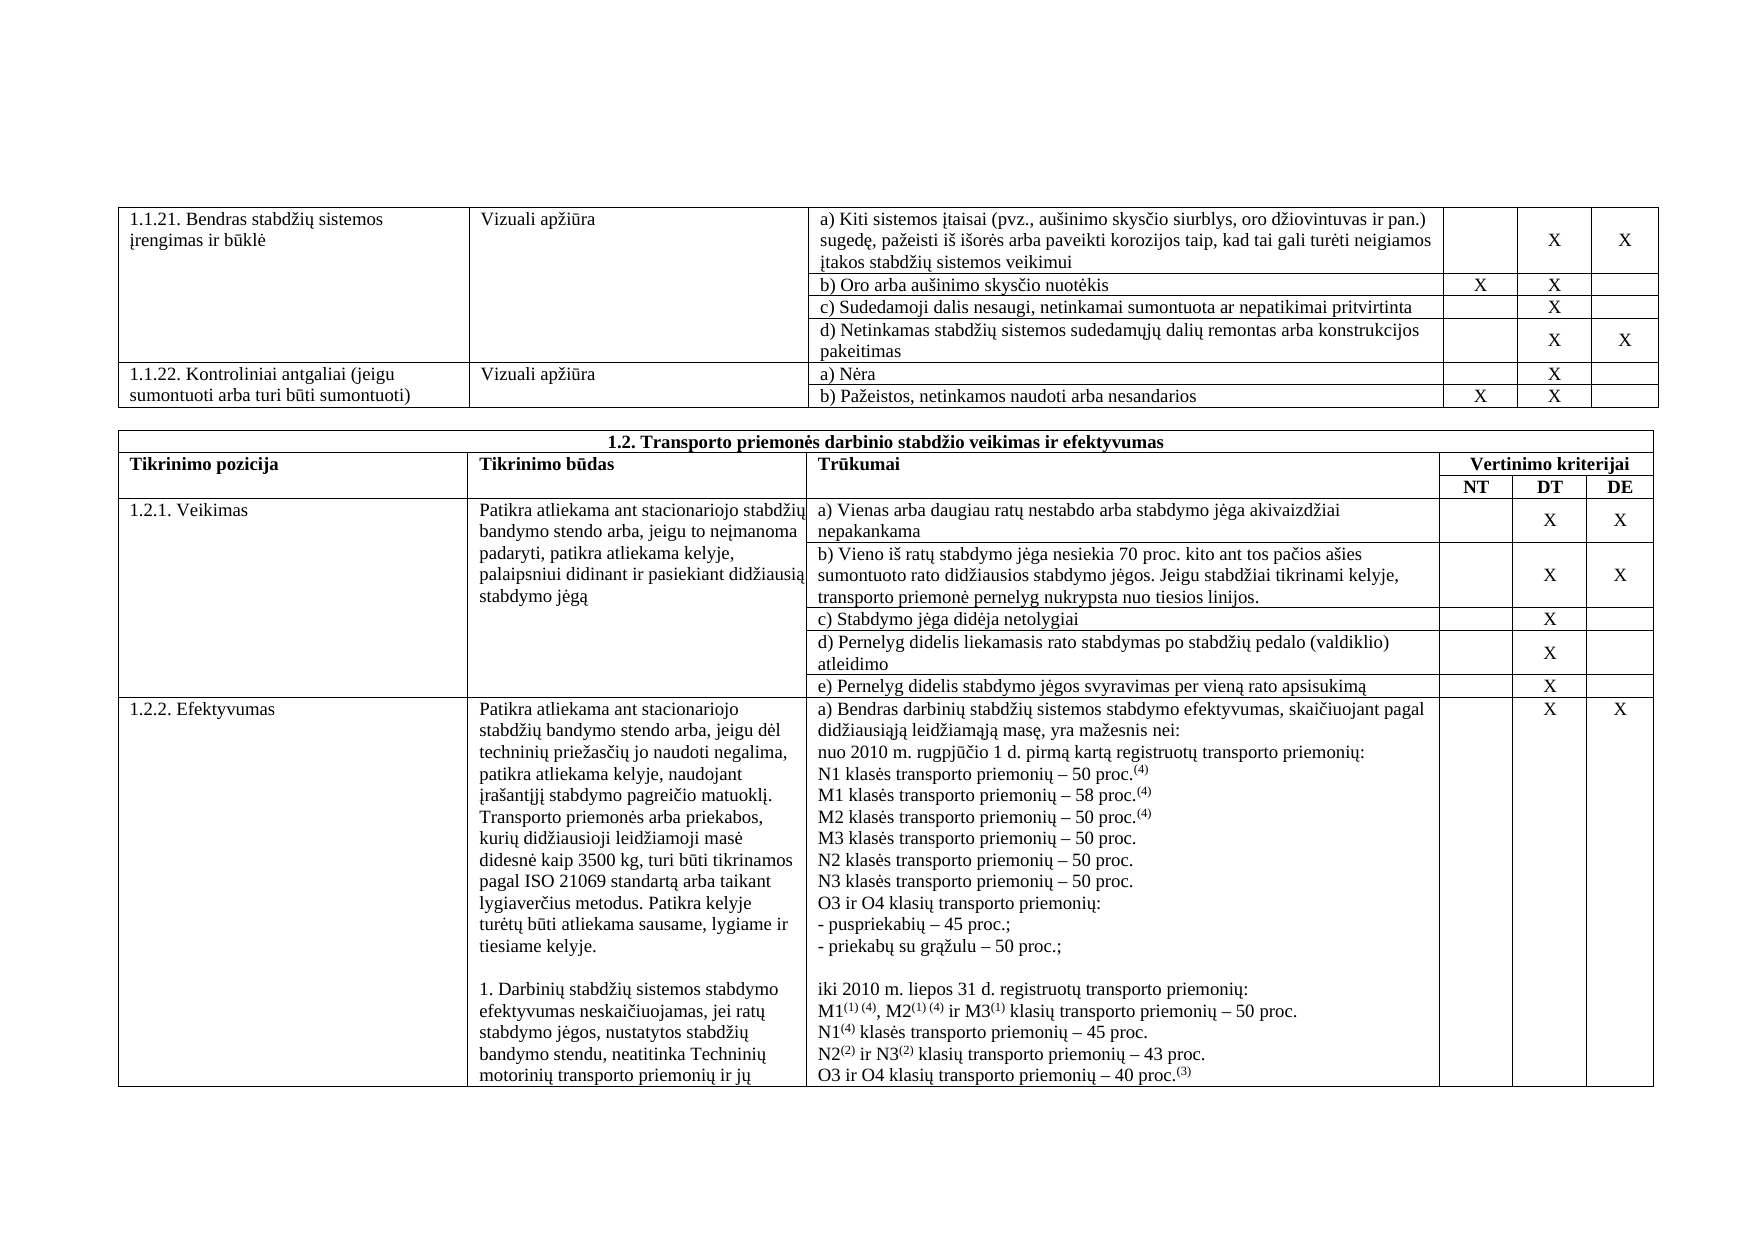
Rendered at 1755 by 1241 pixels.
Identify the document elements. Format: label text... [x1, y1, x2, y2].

table_cell a) Kiti sistemos įtaisai (pvz., aušinimo skysčio siurblys, oro džiovintuvas ir pan.) sugedę, pažeisti iš išorės arba paveikti korozijos taip, kad tai gali turėti neigiamos įtakos stabdžių sistemos veikimui [809, 208, 1443, 272]
table_cell Tikrinimo būdas [468, 453, 806, 497]
table_cell [1587, 608, 1653, 630]
table_cell [1592, 274, 1658, 295]
table_cell Trūkumai [807, 453, 1439, 497]
table_cell a) Bendras darbinių stabdžių sistemos stabdymo efektyvumas, skaičiuojant pagal didžiausiąją leidžiamąją masę, yra mažesnis nei: nuo 2010 m. rugpjūčio 1 d. pirmą kartą registruotų transporto priemonių: N1 klasės transporto priemonių – 50 proc.(4) M1 klasės transporto priemonių – 58 proc.(4) M2 klasės transporto priemonių – 50 proc.(4) M3 klasės transporto priemonių – 50 proc. N2 klasės transporto priemonių – 50 proc. N3 klasės transporto priemonių – 50 proc. O3 ir O4 klasių transporto priemonių: - puspriekabių – 45 proc.; - priekabų su grąžulu – 50 proc.; iki 2010 m. liepos 31 d. registruotų transporto priemonių: M1(1) (4), M2(1) (4) ir M3(1) klasių transporto priemonių – 50 proc. N1(4) klasės transporto priemonių – 45 proc. N2(2) ir N3(2) klasių transporto priemonių – 43 proc. O3 ir O4 klasių transporto priemonių – 40 proc.(3) [807, 698, 1439, 1086]
table_cell Patikra atliekama ant stacionariojo stabdžių bandymo stendo arba, jeigu dėl techninių priežasčių jo naudoti negalima, patikra atliekama kelyje, naudojant įrašantįjį stabdymo pagreičio matuoklį. Transporto priemonės arba priekabos, kurių didžiausioji leidžiamoji masė didesnė kaip 3500 kg, turi būti tikrinamos pagal ISO 21069 standartą arba taikant lygiaverčius metodus. Patikra kelyje turėtų būti atliekama sausame, lygiame ir tiesiame kelyje. 1. Darbinių stabdžių sistemos stabdymo efektyvumas neskaičiuojamas, jei ratų stabdymo jėgos, nustatytos stabdžių bandymo stendu, neatitinka Techninių motorinių transporto priemonių ir jų [468, 698, 806, 1086]
table_cell [1592, 385, 1658, 407]
table_cell [1440, 543, 1512, 607]
table_cell X [1513, 543, 1586, 607]
table_cell [1440, 675, 1512, 697]
table_cell X [1444, 385, 1517, 407]
table_cell a) Vienas arba daugiau ratų nestabdo arba stabdymo jėga akivaizdžiai nepakankama [807, 499, 1439, 542]
table_cell X [1518, 208, 1591, 272]
table_cell b) Oro arba aušinimo skysčio nuotėkis [809, 274, 1443, 295]
table_cell X [1513, 675, 1586, 697]
table_cell Tikrinimo pozicija [119, 453, 467, 497]
table_cell X [1587, 499, 1653, 542]
table_cell X [1592, 319, 1658, 362]
table_cell DT [1513, 476, 1586, 497]
table_cell 1.1.22. Kontroliniai antgaliai (jeigu sumontuoti arba turi būti sumontuoti) [119, 363, 469, 407]
table_cell [1444, 319, 1517, 362]
table_cell d) Pernelyg didelis liekamasis rato stabdymas po stabdžių pedalo (valdiklio) atleidimo [807, 631, 1439, 674]
table_cell c) Stabdymo jėga didėja netolygiai [807, 608, 1439, 630]
table_cell [1440, 698, 1512, 1086]
table_cell [1587, 675, 1653, 697]
table_cell 1.2.2. Efektyvumas [119, 698, 467, 1086]
table_cell NT [1440, 476, 1512, 497]
table_cell c) Sudedamoji dalis nesaugi, netinkamai sumontuota ar nepatikimai pritvirtinta [809, 296, 1443, 318]
table_cell [1592, 363, 1658, 384]
table_cell X [1513, 608, 1586, 630]
table_cell [1440, 631, 1512, 674]
table_cell [1444, 296, 1517, 318]
table_cell [1444, 363, 1517, 384]
table_cell a) Nėra [809, 363, 1443, 384]
table_cell X [1518, 319, 1591, 362]
table_cell X [1444, 274, 1517, 295]
table_cell Patikra atliekama ant stacionariojo stabdžių bandymo stendo arba, jeigu to neįmanoma padaryti, patikra atliekama kelyje, palaipsniui didinant ir pasiekiant didžiausią stabdymo jėgą [468, 499, 806, 697]
table_cell b) Pažeistos, netinkamos naudoti arba nesandarios [809, 385, 1443, 407]
table_cell DE [1587, 476, 1653, 497]
table_cell X [1518, 296, 1591, 318]
table_cell X [1513, 631, 1586, 674]
table_cell X [1513, 499, 1586, 542]
table_cell X [1592, 208, 1658, 272]
table_cell d) Netinkamas stabdžių sistemos sudedamųjų dalių remontas arba konstrukcijos pakeitimas [809, 319, 1443, 362]
table_cell X [1513, 698, 1586, 1086]
table_cell X [1518, 274, 1591, 295]
table_cell Vizuali apžiūra [470, 208, 808, 362]
table_cell [1444, 208, 1517, 272]
table_cell X [1587, 543, 1653, 607]
table_cell b) Vieno iš ratų stabdymo jėga nesiekia 70 proc. kito ant tos pačios ašies sumontuoto rato didžiausios stabdymo jėgos. Jeigu stabdžiai tikrinami kelyje, transporto priemonė pernelyg nukrypsta nuo tiesios linijos. [807, 543, 1439, 607]
table_cell Vizuali apžiūra [470, 363, 808, 407]
table_cell 1.2.1. Veikimas [119, 499, 467, 697]
table_cell X [1587, 698, 1653, 1086]
table_cell e) Pernelyg didelis stabdymo jėgos svyravimas per vieną rato apsisukimą [807, 675, 1439, 697]
table_cell X [1518, 385, 1591, 407]
table_cell [1587, 631, 1653, 674]
table_cell [1440, 608, 1512, 630]
table_cell 1.1.21. Bendras stabdžių sistemos įrengimas ir būklė [119, 208, 469, 362]
table_header 1.2. Transporto priemonės darbinio stabdžio veikimas ir efektyvumas [119, 431, 1653, 452]
table_cell [1592, 296, 1658, 318]
table_cell [1440, 499, 1512, 542]
table_cell Vertinimo kriterijai [1440, 453, 1653, 475]
table_cell X [1518, 363, 1591, 384]
